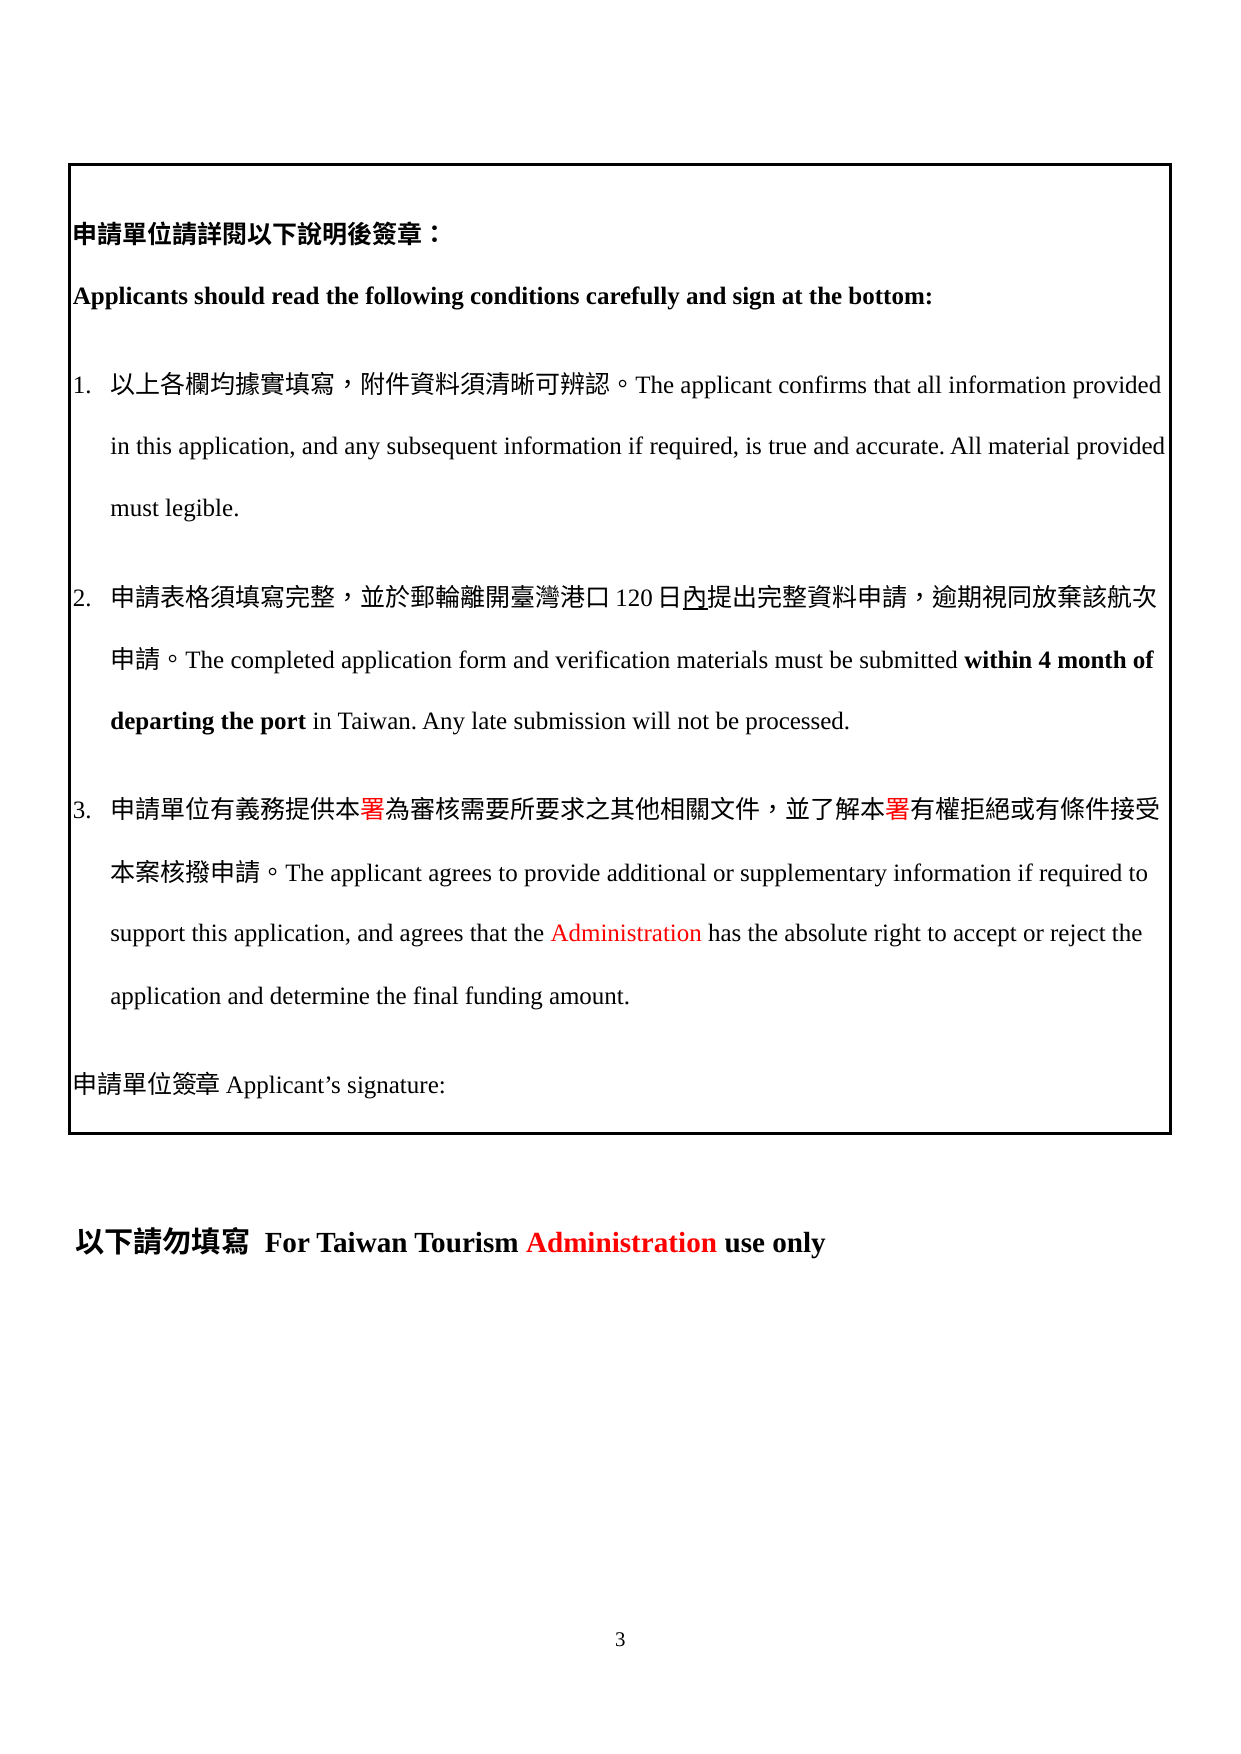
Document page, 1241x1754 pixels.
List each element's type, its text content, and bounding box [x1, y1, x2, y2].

table_header 申請單位請詳閱以下說明後簽章： Applicants should read the following conditions carefully and sign at the bottom: 以上各欄均據實填寫，附件資料須清晰可辨認。The applicant confirms that all information provided in this application, and any subsequent information if required, is true and accurate. All material provided must legible. 申請表格須填寫完整，並於郵輪離開臺灣港口120日內提出完整資料申請，逾期視同放棄該航次申請。The completed application form and verification materials must be submitted within 4 month of departing the port in Taiwan. Any late submission will not be processed. 申請單位有義務提供本署為審核需要所要求之其他相關文件，並了解本署有權拒絕或有條件接受本案核撥申請。The applicant agrees to provide additional or supplementary information if required to support this application, and agrees that the Administration has the absolute right to accept or reject the application and determine the final funding amount. 申請單位簽章Applicant’s signature: [71, 166, 1169, 1132]
text 以下請勿填寫 For Taiwan Tourism Administration use only [75, 1198, 1165, 1260]
